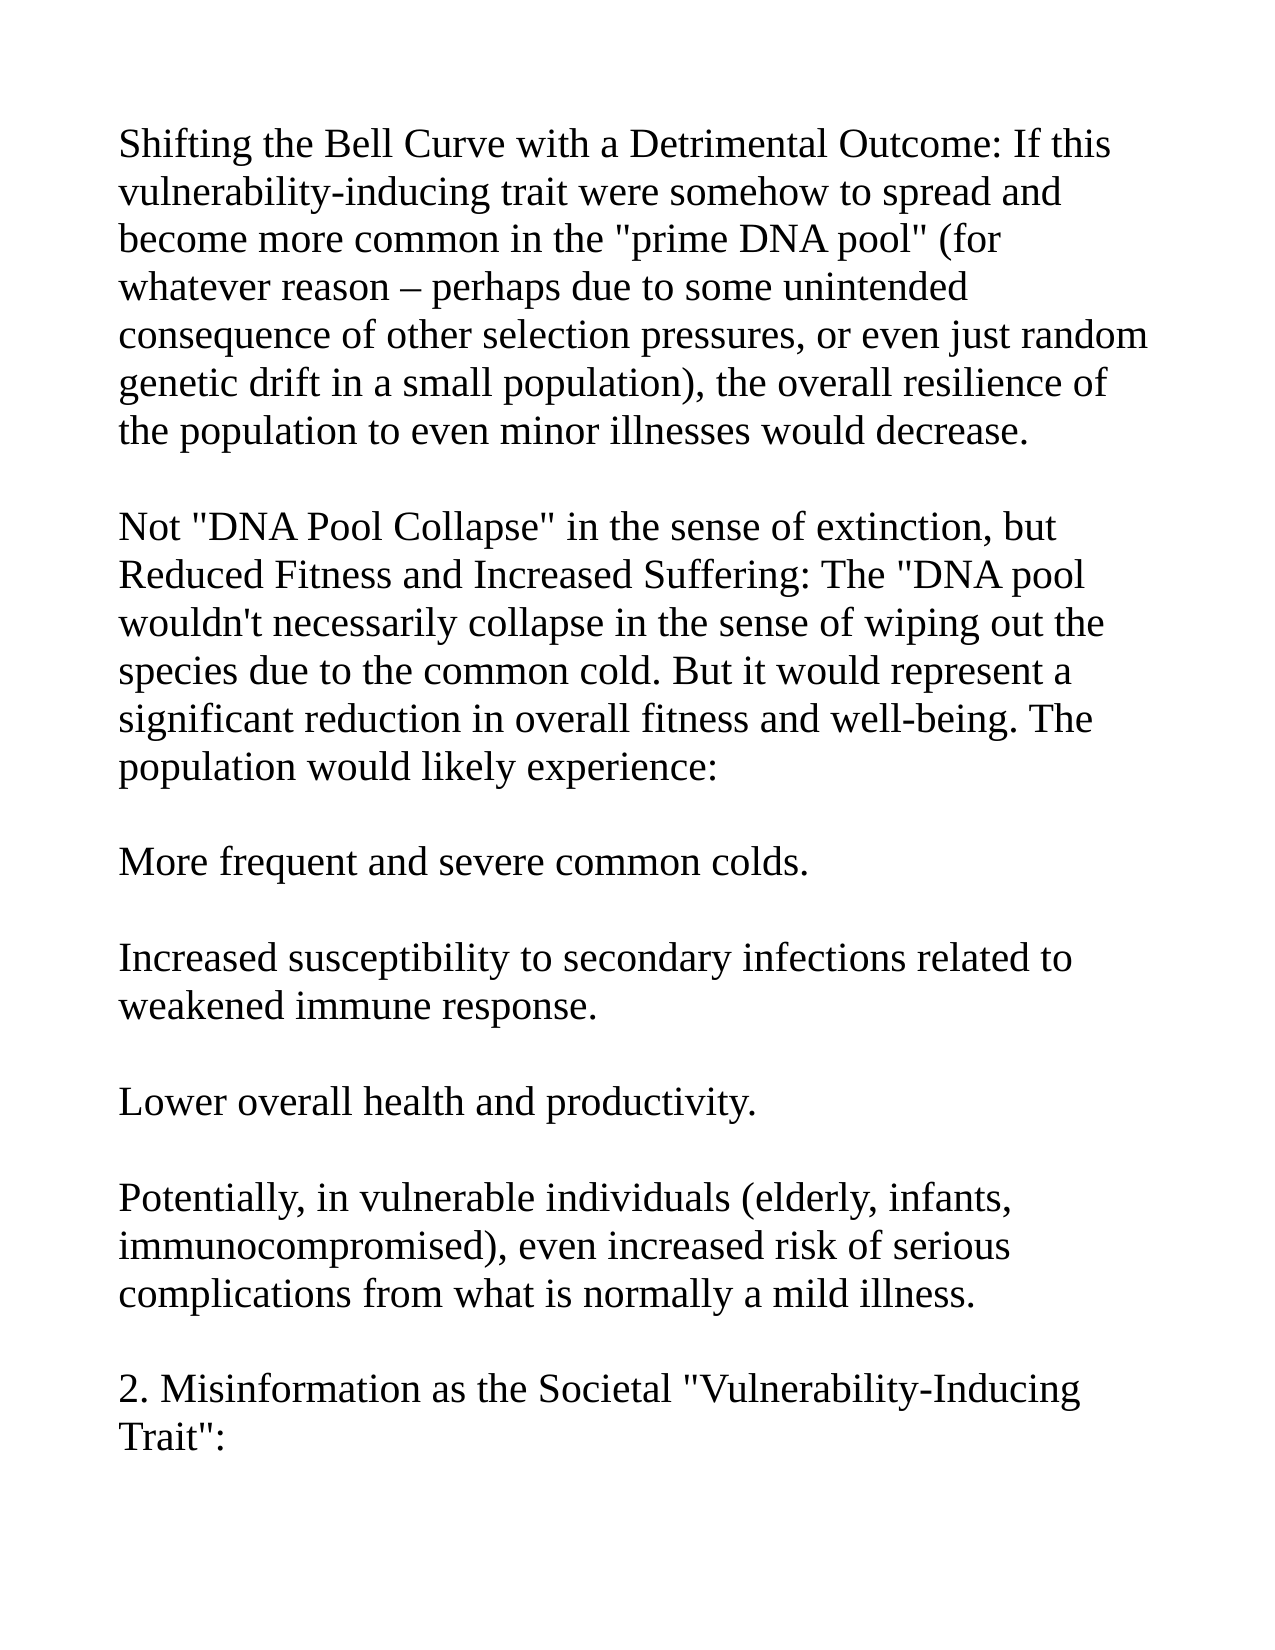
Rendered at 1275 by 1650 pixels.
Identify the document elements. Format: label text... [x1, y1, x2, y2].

text Potentially, in vulnerable individuals (elderly, infants, immunocompromised), even increased risk of serious complications from what is normally a mild illness. [118, 1172, 1157, 1316]
text Shifting the Bell Curve with a Detrimental Outcome: If this vulnerability-inducing trait were somehow to spread and become more common in the "prime DNA pool" (for whatever reason – perhaps due to some unintended consequence of other selection pressures, or even just random genetic drift in a small population), the overall resilience of the population to even minor illnesses would decrease. [118, 118, 1157, 453]
text Lower overall health and productivity. [118, 1076, 1157, 1124]
text More frequent and severe common colds. [118, 837, 1157, 885]
text 2. Misinformation as the Societal "Vulnerability-Inducing Trait": [118, 1364, 1157, 1460]
text Not "DNA Pool Collapse" in the sense of extinction, but Reduced Fitness and Increased Suffering: The "DNA pool wouldn't necessarily collapse in the sense of wiping out the species due to the common cold. But it would represent a significant reduction in overall fitness and well-being. The population would likely experience: [118, 501, 1157, 789]
text Increased susceptibility to secondary infections related to weakened immune response. [118, 933, 1157, 1028]
